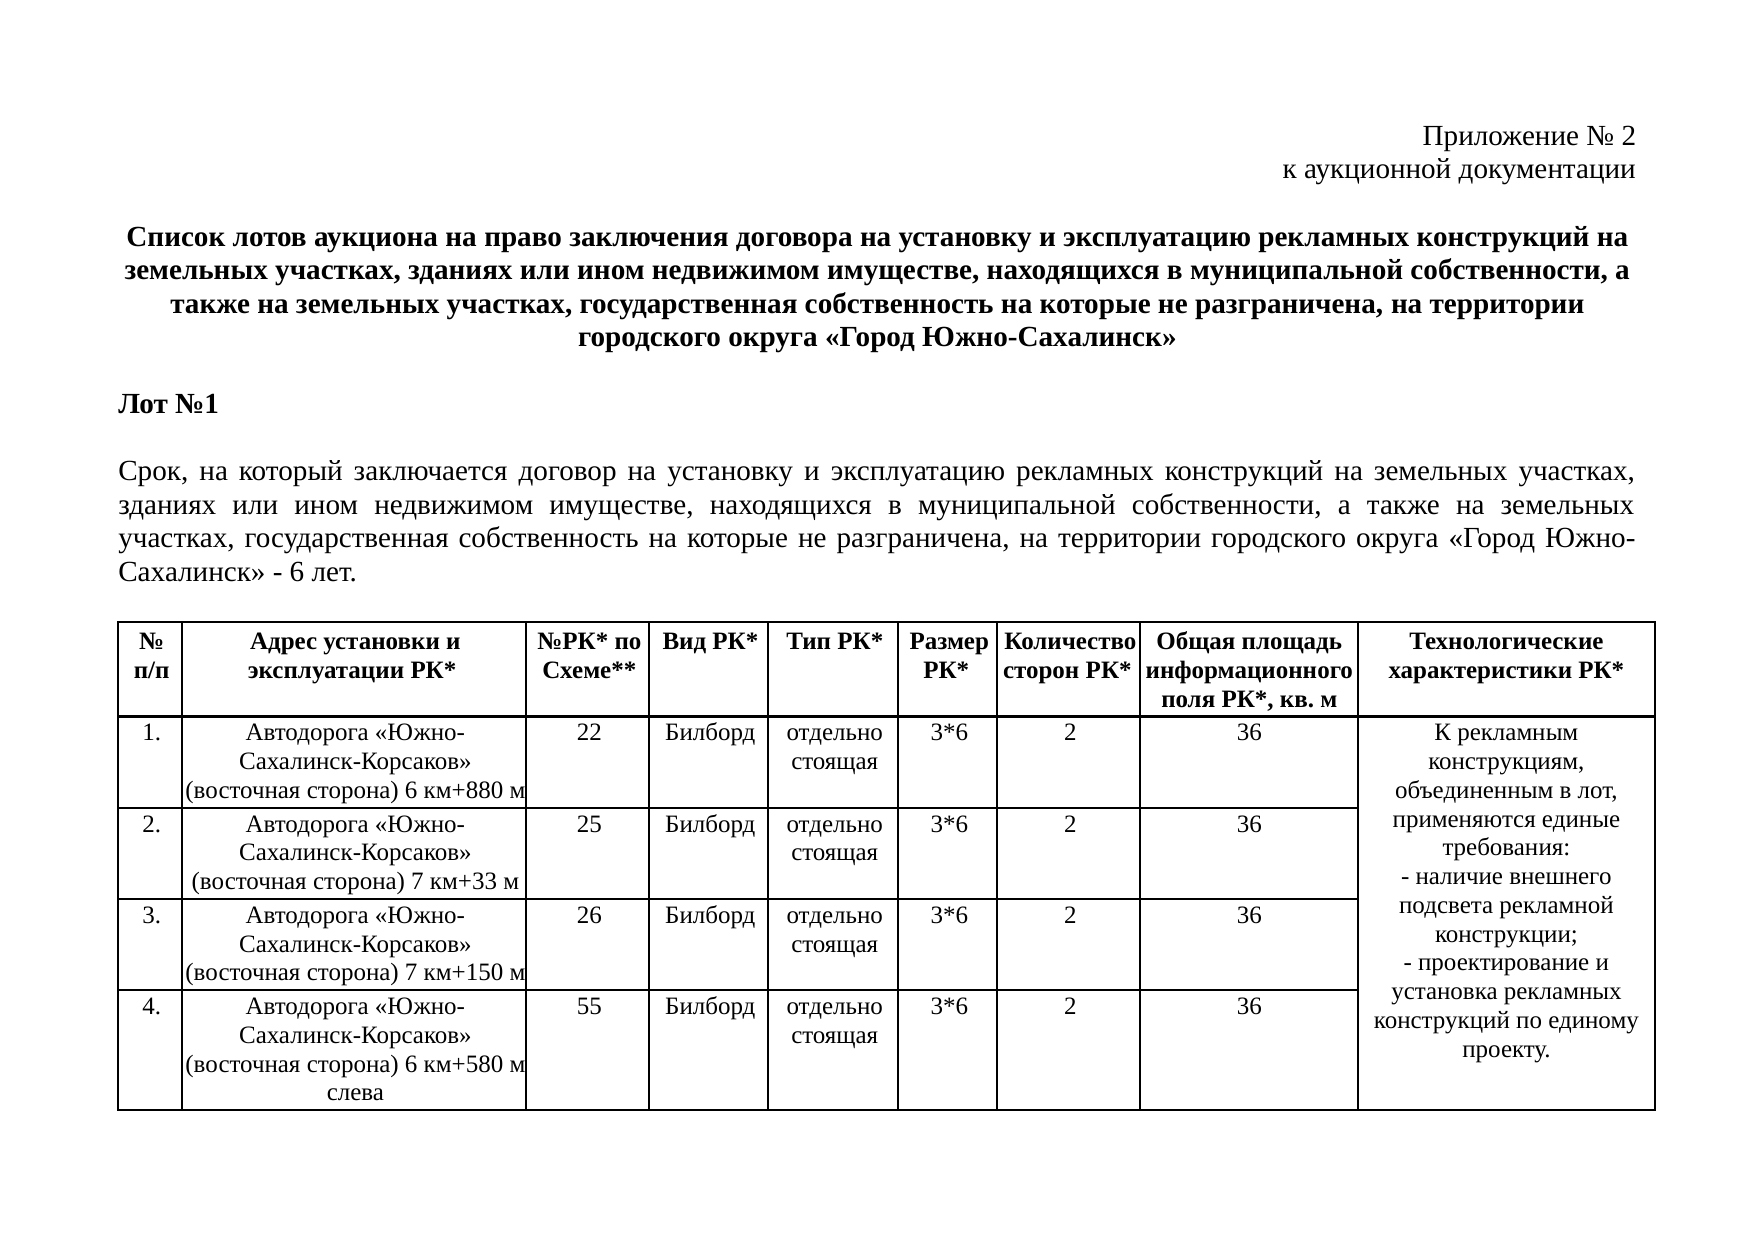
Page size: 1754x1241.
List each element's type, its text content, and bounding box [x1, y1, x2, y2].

table_header Технологические характеристики РК* [1359, 623, 1654, 715]
table_cell Автодорога «Южно-Сахалинск-Корсаков» (восточная сторона) 6 км+580 м слева [183, 991, 525, 1109]
text к аукционной документации [118, 152, 1636, 185]
table_cell 36 [1141, 991, 1357, 1109]
table_cell 3. [119, 900, 181, 989]
table_cell 2. [119, 809, 181, 898]
text Приложение № 2 [118, 118, 1636, 152]
table_cell 3*6 [899, 900, 996, 989]
table_header Тип РК* [769, 623, 897, 715]
table_cell 2 [998, 900, 1139, 989]
text Список лотов аукциона на право заключения договора на установку и эксплуатацию рекламных конструкций на земельных участках, зданиях или ином недвижимом имуществе, находящихся в муниципальной собственности, а также на земельных участках, государственная собственность на которые не разграничена, на территории городского округа «Город Южно-Сахалинск» [118, 219, 1636, 353]
table_cell 55 [527, 991, 648, 1109]
table_cell отдельно стоящая [769, 809, 897, 898]
table_cell 2 [998, 809, 1139, 898]
table_cell 2 [998, 718, 1139, 807]
table_header № п/п [119, 623, 181, 715]
table_cell 36 [1141, 900, 1357, 989]
table_cell 3*6 [899, 718, 996, 807]
table_cell Билборд [650, 900, 767, 989]
table_cell 3*6 [899, 809, 996, 898]
table_cell Автодорога «Южно-Сахалинск-Корсаков» (восточная сторона) 7 км+150 м [183, 900, 525, 989]
table_cell Автодорога «Южно-Сахалинск-Корсаков» (восточная сторона) 7 км+33 м [183, 809, 525, 898]
table_cell Билборд [650, 991, 767, 1109]
table_header Общая площадь информационного поля РК*, кв. м [1141, 623, 1357, 715]
text Срок, на который заключается договор на установку и эксплуатацию рекламных конструкций на земельных участках, зданиях или ином недвижимом имуществе, находящихся в муниципальной собственности, а также на земельных участках, государственная собственность на которые не разграничена, на территории городского округа «Город Южно-Сахалинск» - 6 лет. [118, 453, 1636, 588]
table_header Размер РК* [899, 623, 996, 715]
table_cell отдельно стоящая [769, 900, 897, 989]
table_cell К рекламным конструкциям, объединенным в лот, применяются единые требования: - наличие внешнего подсвета рекламной конструкции; - проектирование и установка рекламных конструкций по единому проекту. [1359, 718, 1654, 1109]
table_cell 3*6 [899, 991, 996, 1109]
table_cell 22 [527, 718, 648, 807]
table_cell 1. [119, 718, 181, 807]
table_header Вид РК* [650, 623, 767, 715]
table_cell отдельно стоящая [769, 718, 897, 807]
table_cell 36 [1141, 809, 1357, 898]
table_cell 2 [998, 991, 1139, 1109]
text Лот №1 [118, 386, 1636, 420]
table_cell отдельно стоящая [769, 991, 897, 1109]
table_header Адрес установки и эксплуатации РК* [183, 623, 525, 715]
table_header №РК* по Схеме** [527, 623, 648, 715]
table_cell 25 [527, 809, 648, 898]
table_cell 26 [527, 900, 648, 989]
table_cell Билборд [650, 809, 767, 898]
table_cell 4. [119, 991, 181, 1109]
table_cell Автодорога «Южно-Сахалинск-Корсаков» (восточная сторона) 6 км+880 м [183, 718, 525, 807]
table_header Количество сторон РК* [998, 623, 1139, 715]
table_cell 36 [1141, 718, 1357, 807]
table_cell Билборд [650, 718, 767, 807]
